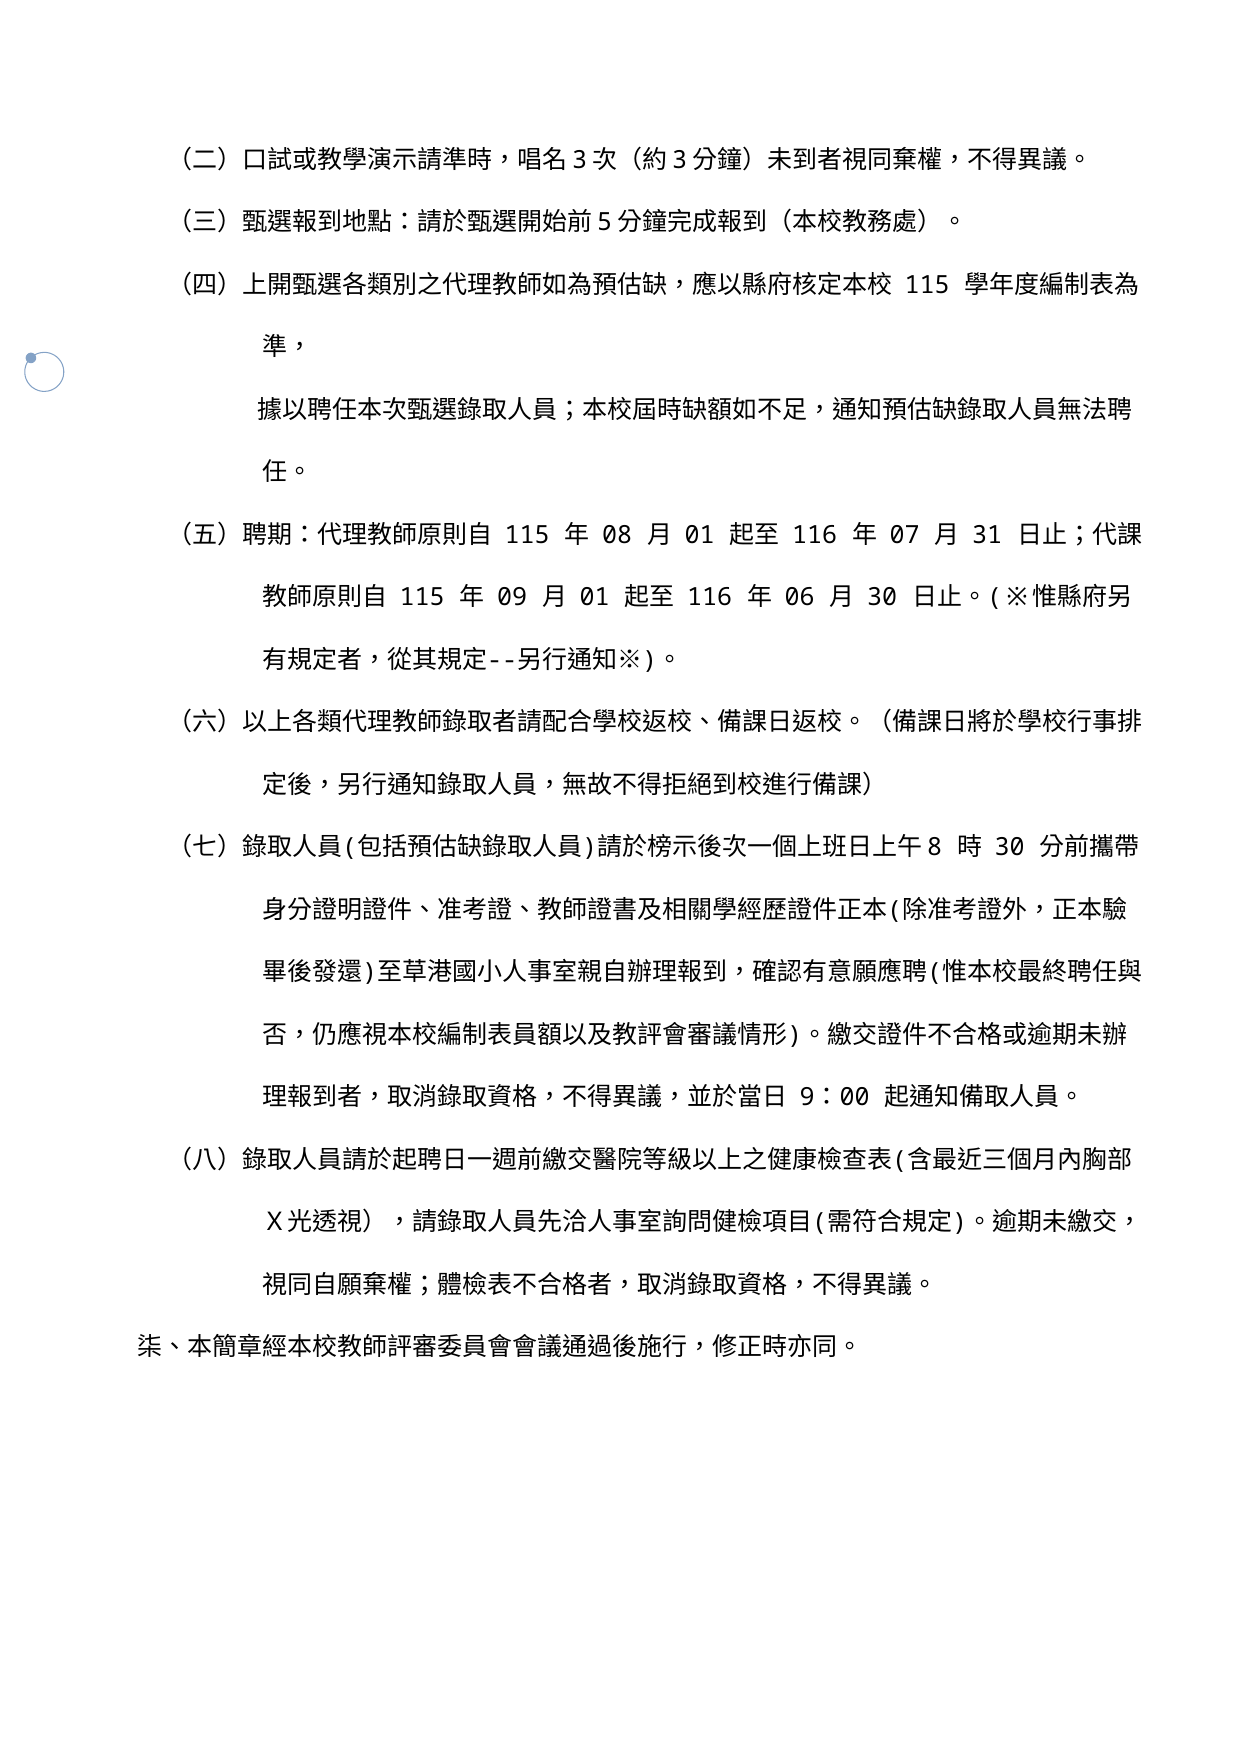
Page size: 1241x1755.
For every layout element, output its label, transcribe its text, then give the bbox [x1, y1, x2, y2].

text （五）聘期：代理教師原則自 115 年 08 月 01 起至 116 年 07 月 31 日止；代課教師原則自 115 年 09 月 01 起至 116 年 06 月 30 日止。(※惟縣府另有規定者，從其規定--另行通知※)。 [137, 491, 1152, 678]
text 柒、本簡章經本校教師評審委員會會議通過後施行，修正時亦同。 [137, 1303, 1152, 1366]
text （四）上開甄選各類別之代理教師如為預估缺，應以縣府核定本校 115 學年度編制表為準， [137, 241, 1152, 366]
text （六）以上各類代理教師錄取者請配合學校返校、備課日返校。（備課日將於學校行事排定後，另行通知錄取人員，無故不得拒絕到校進行備課） [137, 678, 1152, 803]
text （三）甄選報到地點：請於甄選開始前5分鐘完成報到（本校教務處）。 [137, 178, 1152, 241]
text （七）錄取人員(包括預估缺錄取人員)請於榜示後次一個上班日上午8 時 30 分前攜帶身分證明證件、准考證、教師證書及相關學經歷證件正本(除准考證外，正本驗畢後發還)至草港國小人事室親自辦理報到，確認有意願應聘(惟本校最終聘任與否，仍應視本校編制表員額以及教評會審議情形)。繳交證件不合格或逾期未辦理報到者，取消錄取資格，不得異議，並於當日 9：00 起通知備取人員。 [137, 803, 1152, 1116]
text （二）口試或教學演示請準時，唱名3次（約3分鐘）未到者視同棄權，不得異議。 [137, 116, 1152, 178]
text 據以聘任本次甄選錄取人員；本校屆時缺額如不足，通知預估缺錄取人員無法聘任。 [137, 366, 1152, 491]
text （八）錄取人員請於起聘日一週前繳交醫院等級以上之健康檢查表(含最近三個月內胸部Ｘ光透視），請錄取人員先洽人事室詢問健檢項目(需符合規定)。逾期未繳交，視同自願棄權；體檢表不合格者，取消錄取資格，不得異議。 [137, 1116, 1152, 1303]
